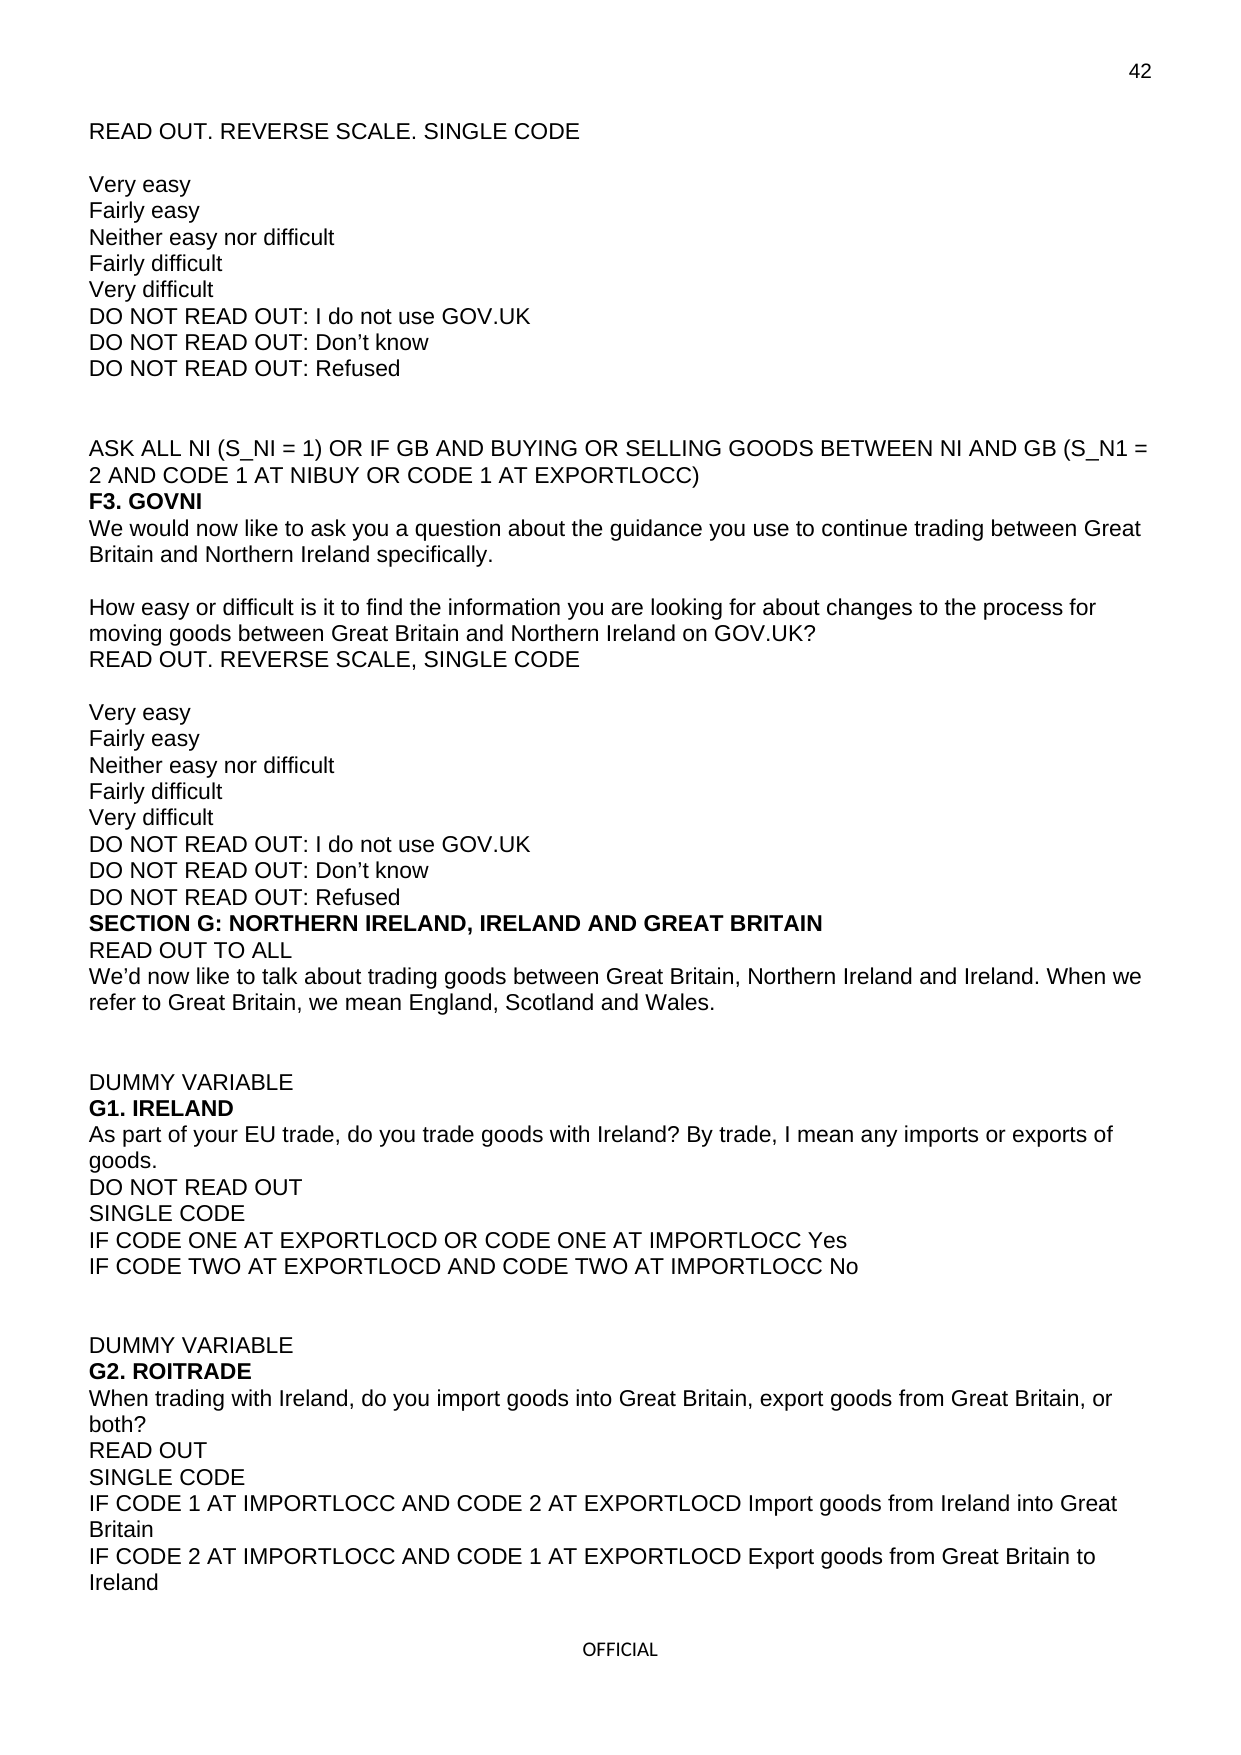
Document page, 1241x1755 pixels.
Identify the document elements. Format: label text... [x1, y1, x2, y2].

text DO NOT READ OUT: I do not use GOV.UK [89, 303, 1152, 329]
text ASK ALL NI (S_NI = 1) OR IF GB AND BUYING OR SELLING GOODS BETWEEN NI AND GB (S_N1 = 2 AND CODE 1 AT NIBUY OR CODE 1 AT EXPORTLOCC) [89, 435, 1152, 488]
text DO NOT READ OUT: Don’t know [89, 329, 1152, 355]
text IF CODE 1 AT IMPORTLOCC AND CODE 2 AT EXPORTLOCD Import goods from Ireland into Great Britain [89, 1490, 1152, 1543]
text DUMMY VARIABLE [89, 1068, 1152, 1095]
text DUMMY VARIABLE [89, 1332, 1152, 1358]
text READ OUT. REVERSE SCALE. SINGLE CODE [89, 118, 1152, 144]
text DO NOT READ OUT [89, 1174, 1152, 1200]
text Fairly easy Neither easy nor difficult [89, 197, 1152, 250]
text SINGLE CODE [89, 1200, 1152, 1227]
text SINGLE CODE [89, 1464, 1152, 1490]
text Fairly difficult [89, 250, 1152, 276]
text Fairly difficult [89, 778, 1152, 804]
text F3. GOVNI [89, 488, 1152, 514]
text G1. IRELAND [89, 1095, 1152, 1121]
text We would now like to ask you a question about the guidance you use to continue trading between Great Britain and Northern Ireland specifically. [89, 514, 1152, 567]
text When trading with Ireland, do you import goods into Great Britain, export goods from Great Britain, or both? [89, 1385, 1152, 1437]
text DO NOT READ OUT: Refused [89, 883, 1152, 910]
text IF CODE ONE AT EXPORTLOCD OR CODE ONE AT IMPORTLOCC Yes [89, 1227, 1152, 1253]
text We’d now like to talk about trading goods between Great Britain, Northern Ireland and Ireland. When we refer to Great Britain, we mean England, Scotland and Wales. [89, 963, 1152, 1016]
text DO NOT READ OUT: Don’t know [89, 857, 1152, 883]
text How easy or difficult is it to find the information you are looking for about changes to the process for moving goods between Great Britain and Northern Ireland on GOV.UK? [89, 593, 1152, 646]
text Very difficult [89, 804, 1152, 831]
text Very difficult [89, 276, 1152, 303]
text As part of your EU trade, do you trade goods with Ireland? By trade, I mean any imports or exports of goods. [89, 1121, 1152, 1174]
text IF CODE 2 AT IMPORTLOCC AND CODE 1 AT EXPORTLOCD Export goods from Great Britain to Ireland [89, 1543, 1152, 1596]
text Fairly easy Neither easy nor difficult [89, 725, 1152, 778]
text DO NOT READ OUT: Refused [89, 355, 1152, 382]
text READ OUT TO ALL [89, 937, 1152, 963]
text IF CODE TWO AT EXPORTLOCD AND CODE TWO AT IMPORTLOCC No [89, 1253, 1152, 1279]
text READ OUT. REVERSE SCALE, SINGLE CODE [89, 646, 1152, 673]
text Very easy [89, 171, 1152, 197]
text DO NOT READ OUT: I do not use GOV.UK [89, 831, 1152, 857]
text SECTION G: NORTHERN IRELAND, IRELAND AND GREAT BRITAIN [89, 910, 1152, 937]
text G2. ROITRADE [89, 1358, 1152, 1385]
text READ OUT [89, 1437, 1152, 1464]
text Very easy [89, 699, 1152, 725]
